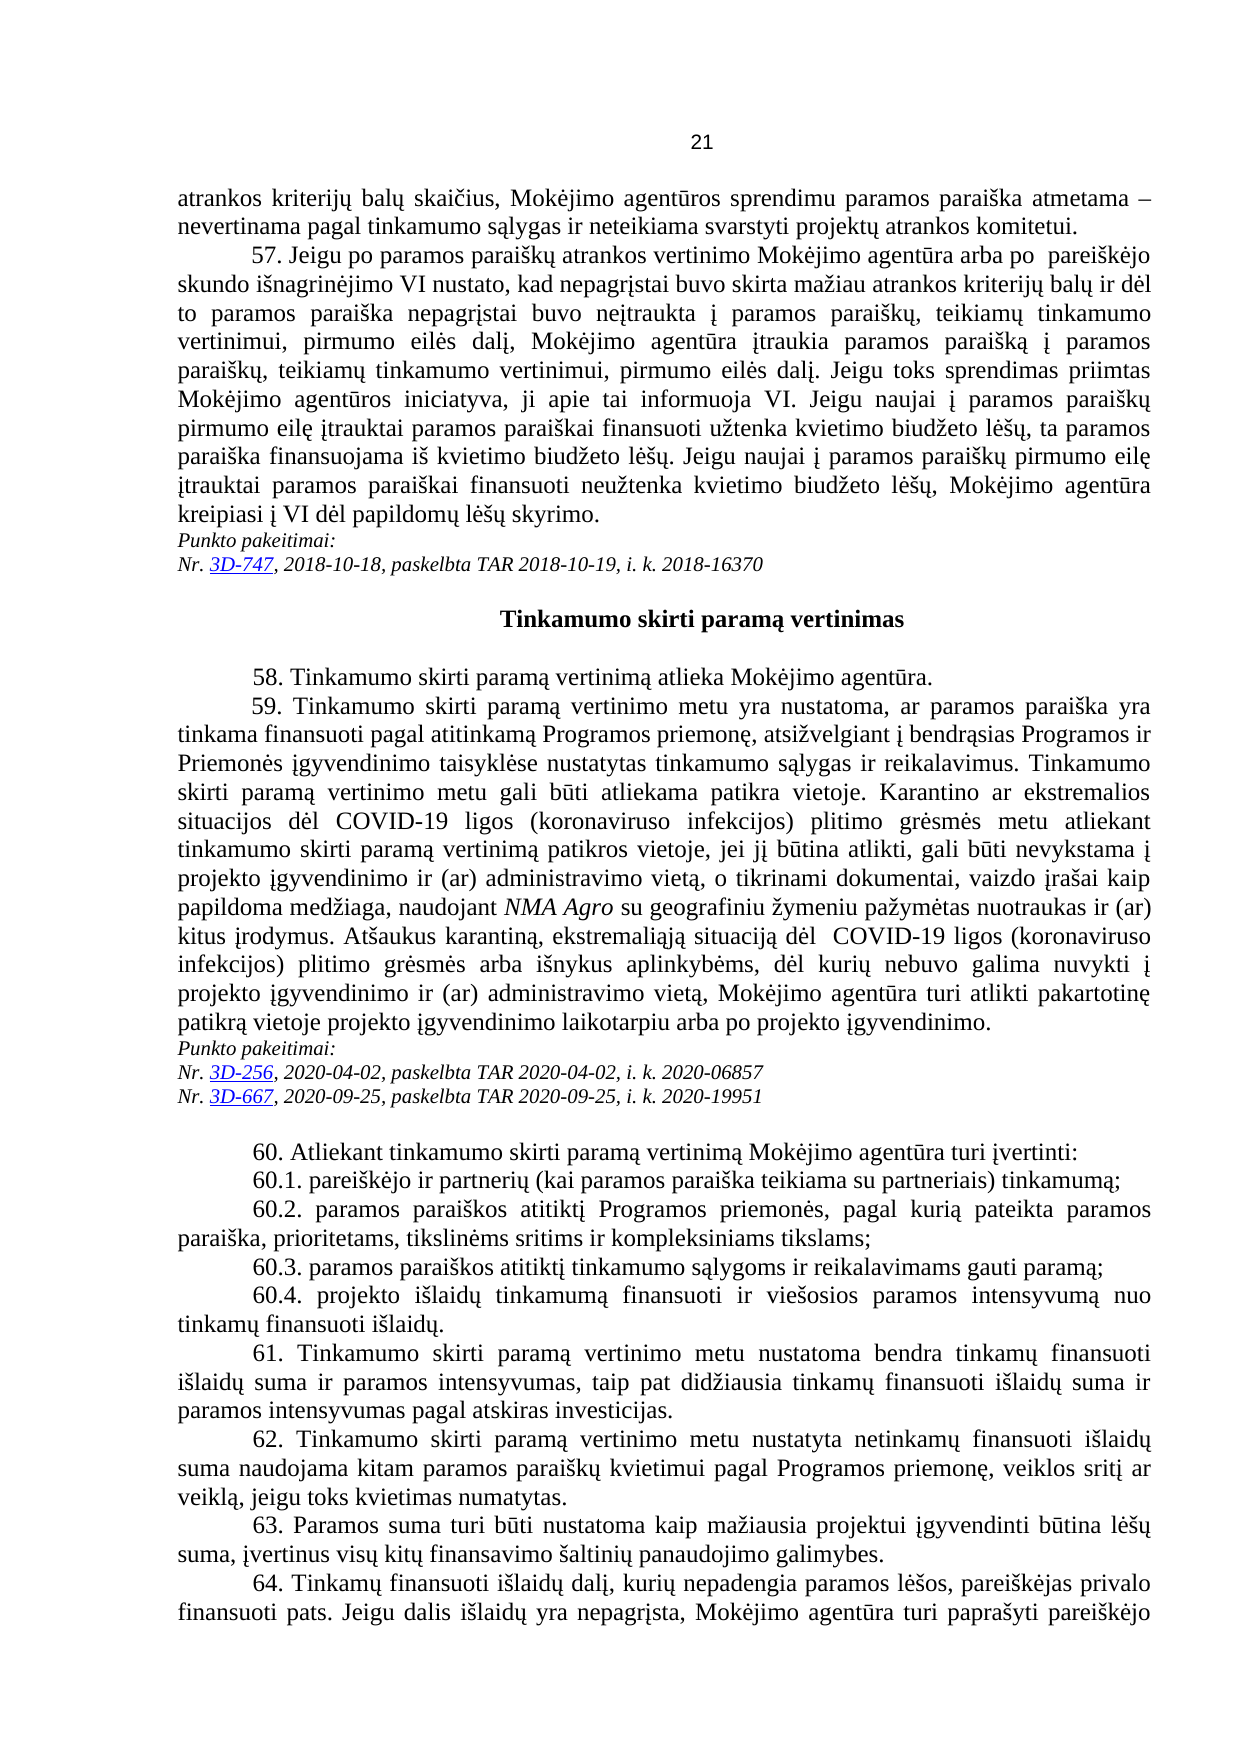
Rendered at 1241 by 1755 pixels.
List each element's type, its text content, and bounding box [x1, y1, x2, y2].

text Punkto pakeitimai: [177, 1036, 1152, 1060]
text 60. Atliekant tinkamumo skirti paramą vertinimą Mokėjimo agentūra turi įvertinti: [177, 1137, 1152, 1165]
text 60.3. paramos paraiškos atitiktį tinkamumo sąlygoms ir reikalavimams gauti paramą; [177, 1252, 1152, 1280]
text 60.4. projekto išlaidų tinkamumą finansuoti ir viešosios paramos intensyvumą nuo tinkamų finansuoti išlaidų. [177, 1280, 1152, 1338]
text Nr. 3D-747, 2018-10-18, paskelbta TAR 2018-10-19, i. k. 2018-16370 [177, 552, 1152, 576]
text Nr. 3D-256, 2020-04-02, paskelbta TAR 2020-04-02, i. k. 2020-06857 [177, 1060, 1152, 1084]
text 60.1. pareiškėjo ir partnerių (kai paramos paraiška teikiama su partneriais) tinkamumą; [177, 1165, 1152, 1194]
text 57. Jeigu po paramos paraiškų atrankos vertinimo Mokėjimo agentūra arba po pareiškėjo skundo išnagrinėjimo VI nustato, kad nepagrįstai buvo skirta mažiau atrankos kriterijų balų ir dėl to paramos paraiška nepagrįstai buvo neįtraukta į paramos paraiškų, teikiamų tinkamumo vertinimui, pirmumo eilės dalį, Mokėjimo agentūra įtraukia paramos paraišką į paramos paraiškų, teikiamų tinkamumo vertinimui, pirmumo eilės dalį. Jeigu toks sprendimas priimtas Mokėjimo agentūros iniciatyva, ji apie tai informuoja VI. Jeigu naujai į paramos paraiškų pirmumo eilę įtrauktai paramos paraiškai finansuoti užtenka kvietimo biudžeto lėšų, ta paramos paraiška finansuojama iš kvietimo biudžeto lėšų. Jeigu naujai į paramos paraiškų pirmumo eilę įtrauktai paramos paraiškai finansuoti neužtenka kvietimo biudžeto lėšų, Mokėjimo agentūra kreipiasi į VI dėl papildomų lėšų skyrimo. [177, 240, 1152, 528]
text 59. Tinkamumo skirti paramą vertinimo metu yra nustatoma, ar paramos paraiška yra tinkama finansuoti pagal atitinkamą Programos priemonę, atsižvelgiant į bendrąsias Programos ir Priemonės įgyvendinimo taisyklėse nustatytas tinkamumo sąlygas ir reikalavimus. Tinkamumo skirti paramą vertinimo metu gali būti atliekama patikra vietoje. Karantino ar ekstremalios situacijos dėl COVID-19 ligos (koronaviruso infekcijos) plitimo grėsmės metu atliekant tinkamumo skirti paramą vertinimą patikros vietoje, jei jį būtina atlikti, gali būti nevykstama į projekto įgyvendinimo ir (ar) administravimo vietą, o tikrinami dokumentai, vaizdo įrašai kaip papildoma medžiaga, naudojant NMA Agro su geografiniu žymeniu pažymėtas nuotraukas ir (ar) kitus įrodymus. Atšaukus karantiną, ekstremaliąją situaciją dėl COVID-19 ligos (koronaviruso infekcijos) plitimo grėsmės arba išnykus aplinkybėms, dėl kurių nebuvo galima nuvykti į projekto įgyvendinimo ir (ar) administravimo vietą, Mokėjimo agentūra turi atlikti pakartotinę patikrą vietoje projekto įgyvendinimo laikotarpiu arba po projekto įgyvendinimo. [177, 691, 1152, 1036]
text 63. Paramos suma turi būti nustatoma kaip mažiausia projektui įgyvendinti būtina lėšų suma, įvertinus visų kitų finansavimo šaltinių panaudojimo galimybes. [177, 1510, 1152, 1568]
text Punkto pakeitimai: [177, 528, 1152, 552]
text 61. Tinkamumo skirti paramą vertinimo metu nustatoma bendra tinkamų finansuoti išlaidų suma ir paramos intensyvumas, taip pat didžiausia tinkamų finansuoti išlaidų suma ir paramos intensyvumas pagal atskiras investicijas. [177, 1338, 1152, 1424]
text atrankos kriterijų balų skaičius, Mokėjimo agentūros sprendimu paramos paraiška atmetama – nevertinama pagal tinkamumo sąlygas ir neteikiama svarstyti projektų atrankos komitetui. [177, 183, 1152, 240]
text Nr. 3D-667, 2020-09-25, paskelbta TAR 2020-09-25, i. k. 2020-19951 [177, 1084, 1152, 1108]
text 62. Tinkamumo skirti paramą vertinimo metu nustatyta netinkamų finansuoti išlaidų suma naudojama kitam paramos paraiškų kvietimui pagal Programos priemonę, veiklos sritį ar veiklą, jeigu toks kvietimas numatytas. [177, 1424, 1152, 1510]
text Tinkamumo skirti paramą vertinimas [177, 604, 1152, 633]
text 60.2. paramos paraiškos atitiktį Programos priemonės, pagal kurią pateikta paramos paraiška, prioritetams, tikslinėms sritims ir kompleksiniams tikslams; [177, 1194, 1152, 1252]
text 58. Tinkamumo skirti paramą vertinimą atlieka Mokėjimo agentūra. [177, 662, 1152, 691]
text 64. Tinkamų finansuoti išlaidų dalį, kurių nepadengia paramos lėšos, pareiškėjas privalo finansuoti pats. Jeigu dalis išlaidų yra nepagrįsta, Mokėjimo agentūra turi paprašyti pareiškėjo [177, 1568, 1152, 1625]
